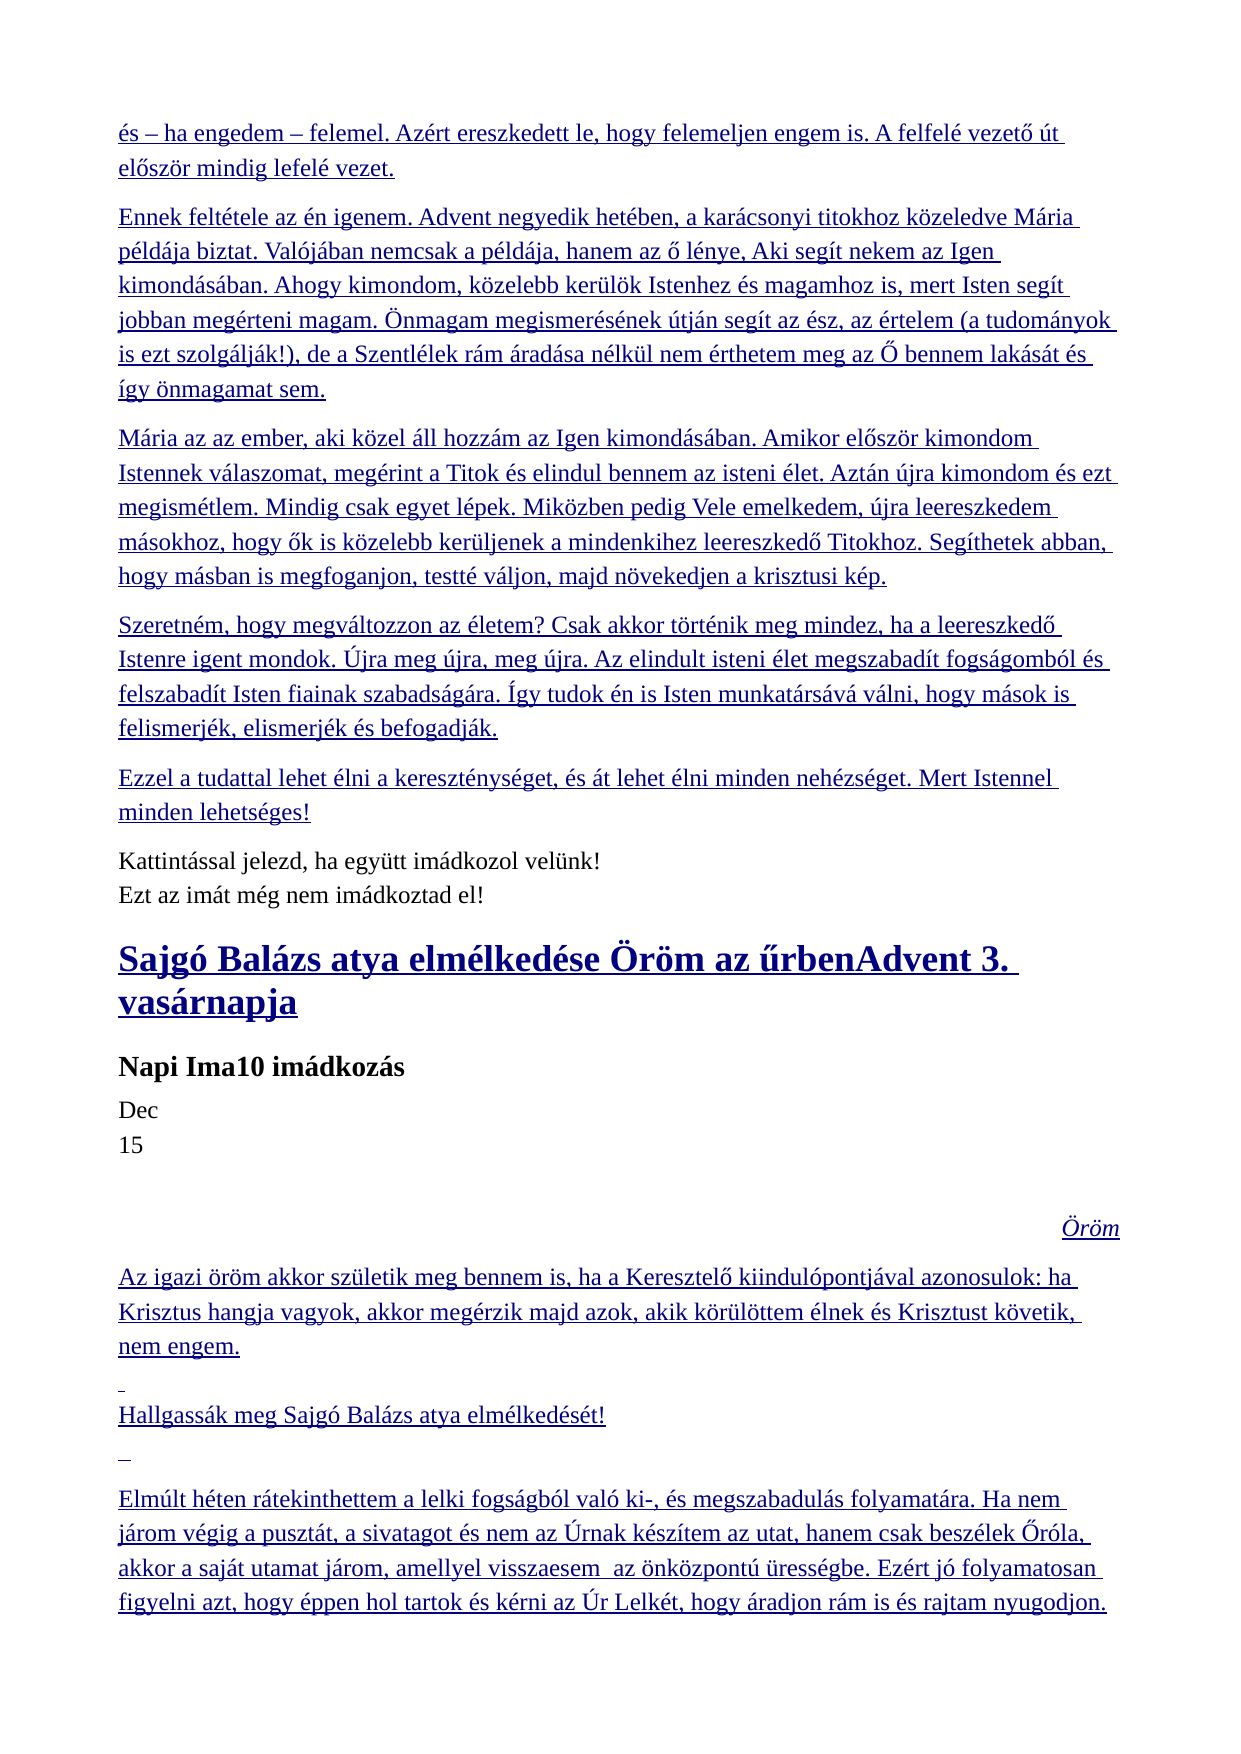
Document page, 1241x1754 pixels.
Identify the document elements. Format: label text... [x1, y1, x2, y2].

text Öröm [118, 1213, 1122, 1242]
text Elmúlt héten rátekinthettem a lelki fogságból való ki-, és megszabadulás folyamatára. Ha nem járom végig a pusztát, a sivatagot és nem az Úrnak készítem az utat, hanem csak beszélek Őróla, akkor a saját utamat járom, amellyel visszaesem az önközpontú ürességbe. Ezért jó folyamatosan figyelni azt, hogy éppen hol tartok és kérni az Úr Lelkét, hogy áradjon rám is és rajtam nyugodjon. [118, 1484, 1122, 1616]
text Hallgassák meg Sajgó Balázs atya elmélkedését! [118, 1400, 1122, 1429]
text Ennek feltétele az én igenem. Advent negyedik hetében, a karácsonyi titokhoz közeledve Mária példája biztat. Valójában nemcsak a példája, hanem az ő lénye, Aki segít nekem az Igen kimondásában. Ahogy kimondom, közelebb kerülök Istenhez és magamhoz is, mert Isten segít jobban megérteni magam. Önmagam megismerésének útján segít az ész, az értelem (a tudományok is ezt szolgálják!), de a Szentlélek rám áradása nélkül nem érthetem meg az Ő bennem lakását és így önmagamat sem. [118, 202, 1122, 403]
text és – ha engedem – felemel. Azért ereszkedett le, hogy felemeljen engem is. A felfelé vezető út először mindig lefelé vezet. [118, 118, 1122, 181]
text Mária az az ember, aki közel áll hozzám az Igen kimondásában. Amikor először kimondom Istennek válaszomat, megérint a Titok és elindul bennem az isteni élet. Aztán újra kimondom és ezt megismétlem. Mindig csak egyet lépek. Miközben pedig Vele emelkedem, újra leereszkedem másokhoz, hogy ők is közelebb kerüljenek a mindenkihez leereszkedő Titokhoz. Segíthetek abban, hogy másban is megfoganjon, testté váljon, majd növekedjen a krisztusi kép. [118, 423, 1122, 590]
subtitle Napi Ima10 imádkozás [118, 1049, 1122, 1083]
text Kattintással jelezd, ha együtt imádkozol velünk! [118, 846, 1122, 875]
text Ezt az imát még nem imádkoztad el! [118, 881, 1122, 909]
text Az igazi öröm akkor születik meg bennem is, ha a Keresztelő kiindulópontjával azonosulok: ha Krisztus hangja vagyok, akkor megérzik majd azok, akik körülöttem élnek és Krisztust követik, nem engem. [118, 1262, 1122, 1360]
text Szeretném, hogy megváltozzon az életem? Csak akkor történik meg mindez, ha a leereszkedő Istenre igent mondok. Újra meg újra, meg újra. Az elindult isteni élet megszabadít fogságomból és felszabadít Isten fiainak szabadságára. Így tudok én is Isten munkatársává válni, hogy mások is felismerjék, elismerjék és befogadják. [118, 610, 1122, 742]
text Dec [118, 1095, 1122, 1124]
text Ezzel a tudattal lehet élni a kereszténységet, és át lehet élni minden nehézséget. Mert Istennel minden lehetséges! [118, 763, 1122, 826]
text 15 [118, 1130, 1122, 1158]
subtitle Sajgó Balázs atya elmélkedése Öröm az űrbenAdvent 3. vasárnapja [118, 936, 1122, 1022]
